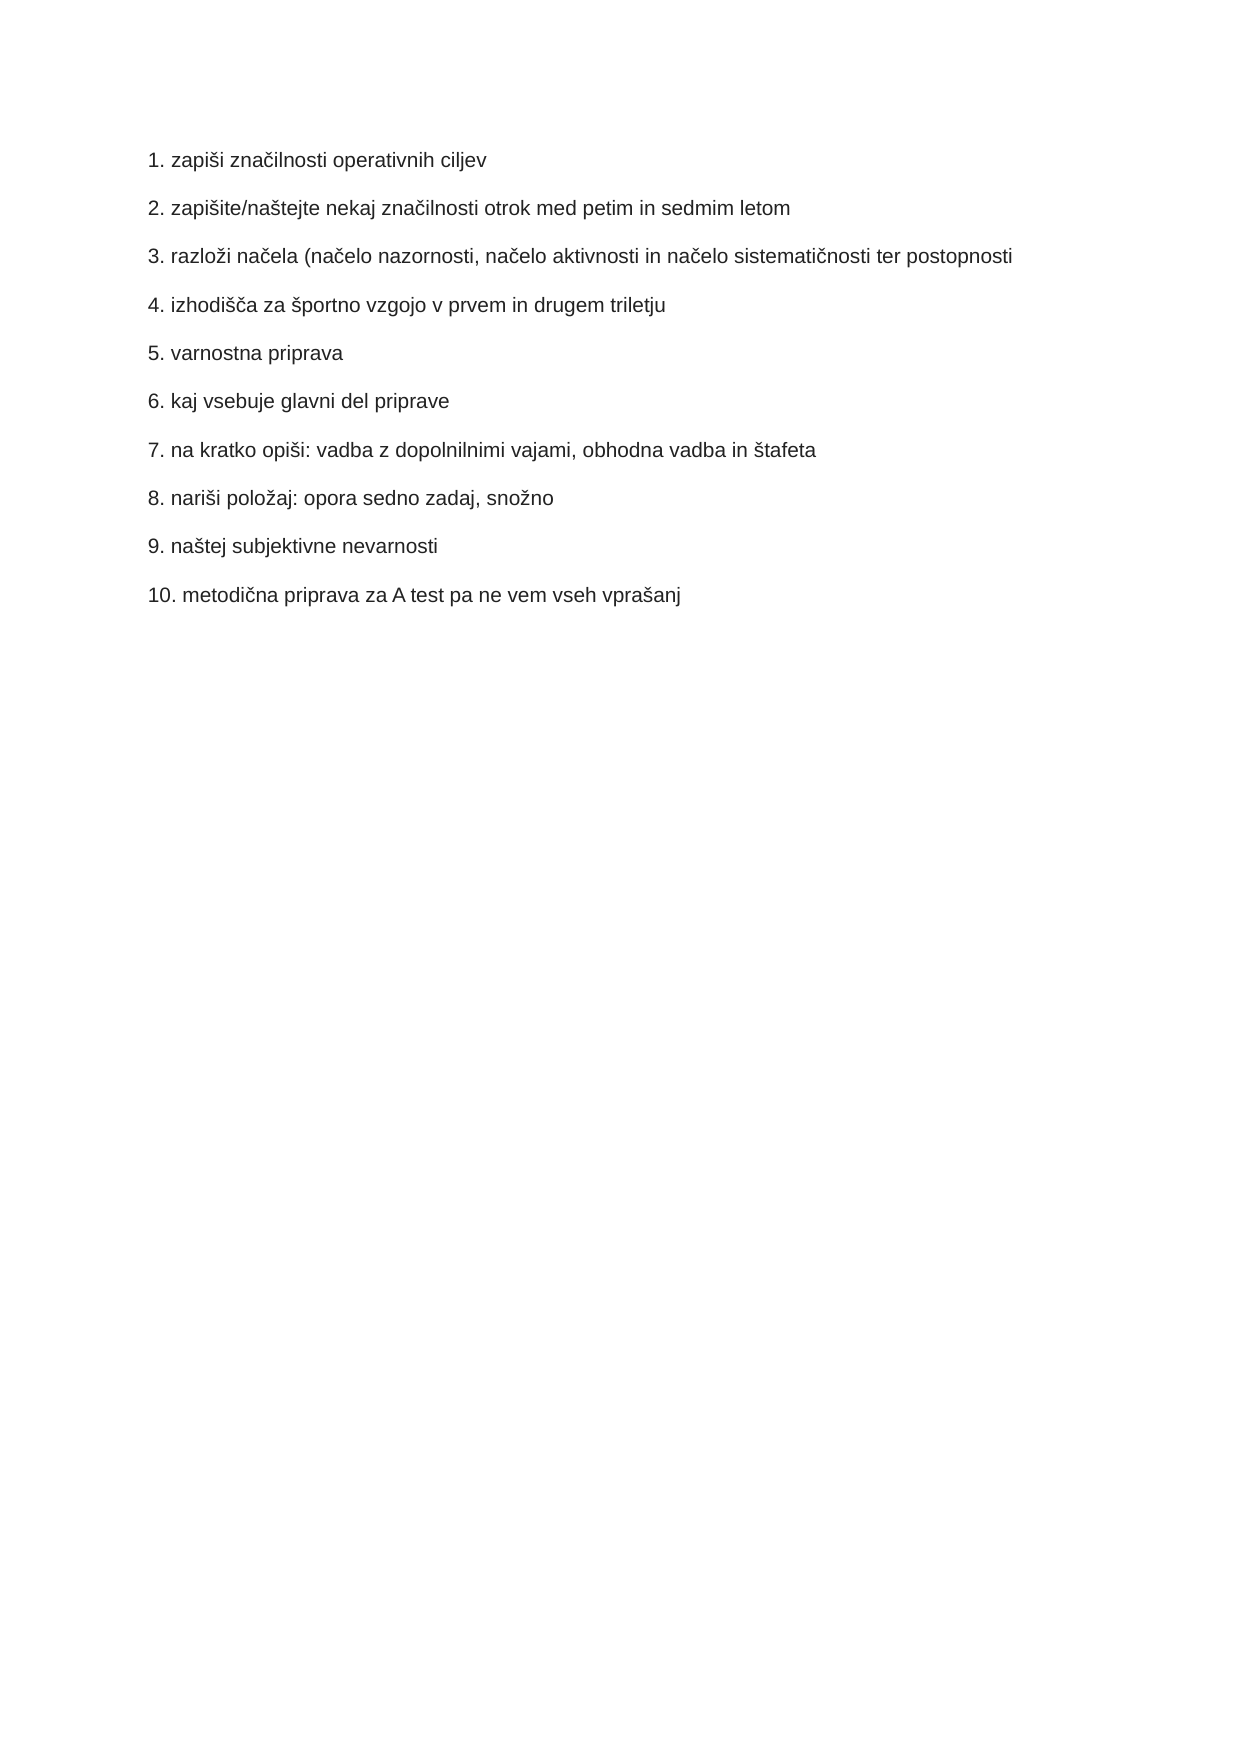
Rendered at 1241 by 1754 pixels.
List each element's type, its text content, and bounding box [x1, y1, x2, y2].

text 7. na kratko opiši: vadba z dopolnilnimi vajami, obhodna vadba in štafeta [148, 438, 1093, 462]
text 2. zapišite/naštejte nekaj značilnosti otrok med petim in sedmim letom [148, 196, 1093, 220]
text 3. razloži načela (načelo nazornosti, načelo aktivnosti in načelo sistematičnosti ter postopnosti [148, 244, 1093, 268]
text 6. kaj vsebuje glavni del priprave [148, 389, 1093, 413]
text 9. naštej subjektivne nevarnosti [148, 534, 1093, 558]
text 1. zapiši značilnosti operativnih ciljev [148, 148, 1093, 172]
text 8. nariši položaj: opora sedno zadaj, snožno [148, 486, 1093, 510]
text 10. metodična priprava za A test pa ne vem vseh vprašanj [148, 583, 1093, 607]
text 5. varnostna priprava [148, 341, 1093, 365]
text 4. izhodišča za športno vzgojo v prvem in drugem triletju [148, 293, 1093, 317]
